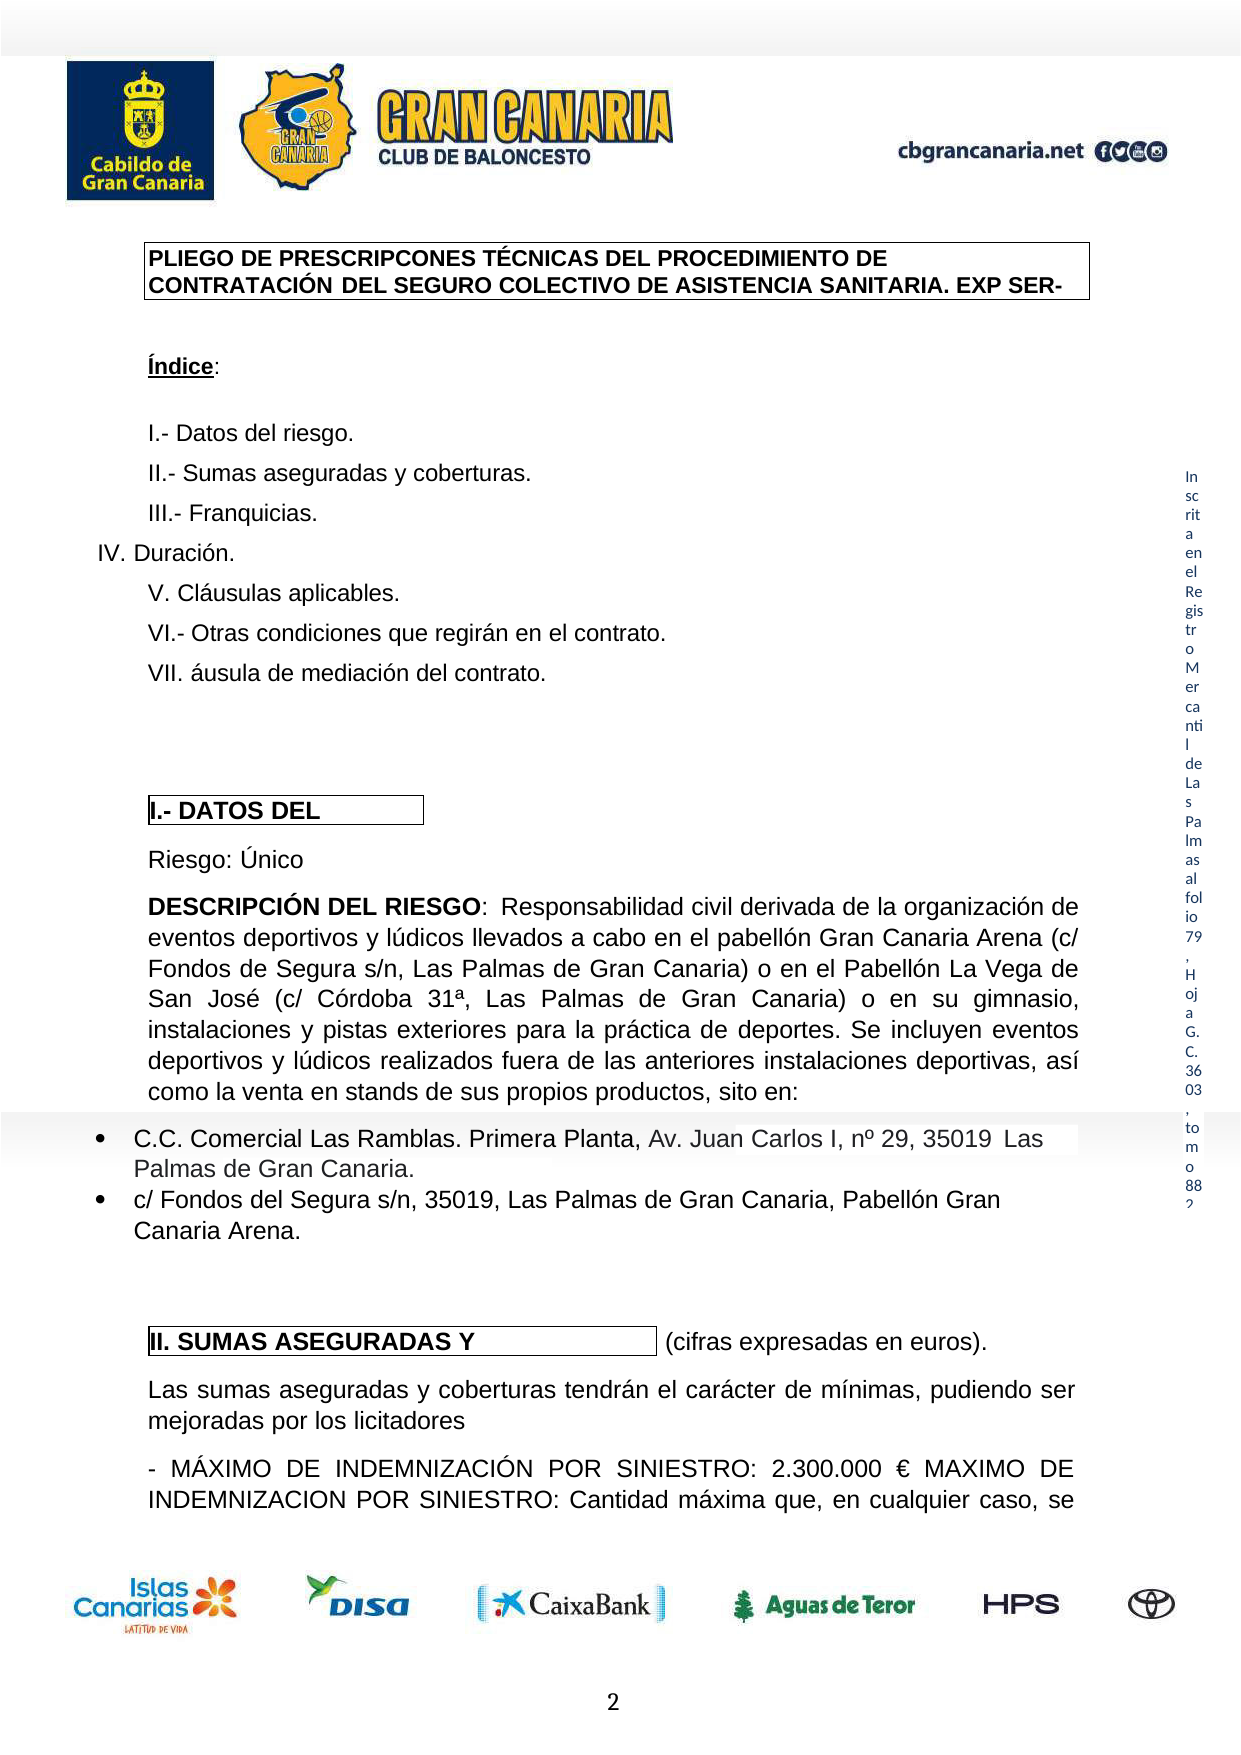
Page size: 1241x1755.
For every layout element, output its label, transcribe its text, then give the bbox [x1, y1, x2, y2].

text PLIEGO DE PRESCRIPCONES TÉCNICAS DEL PROCEDIMIENTO DE CONTRATACIÓN DEL SEGURO COLECTIVO DE ASISTENCIA SANITARIA. EXP SER-13/2023. [148, 245, 1078, 298]
text II. SUMAS ASEGURADAS Y COBERTURAS [150, 1327, 656, 1355]
text I.- DATOS DEL RIESGO [150, 796, 423, 824]
text Inscrita en el Registro Mercantil de Las Palmas al folio 79, Hoja G.C. 3603, tomo 882 Gral.- N.I.F.: A-35310598 [1185, 467, 1204, 1207]
